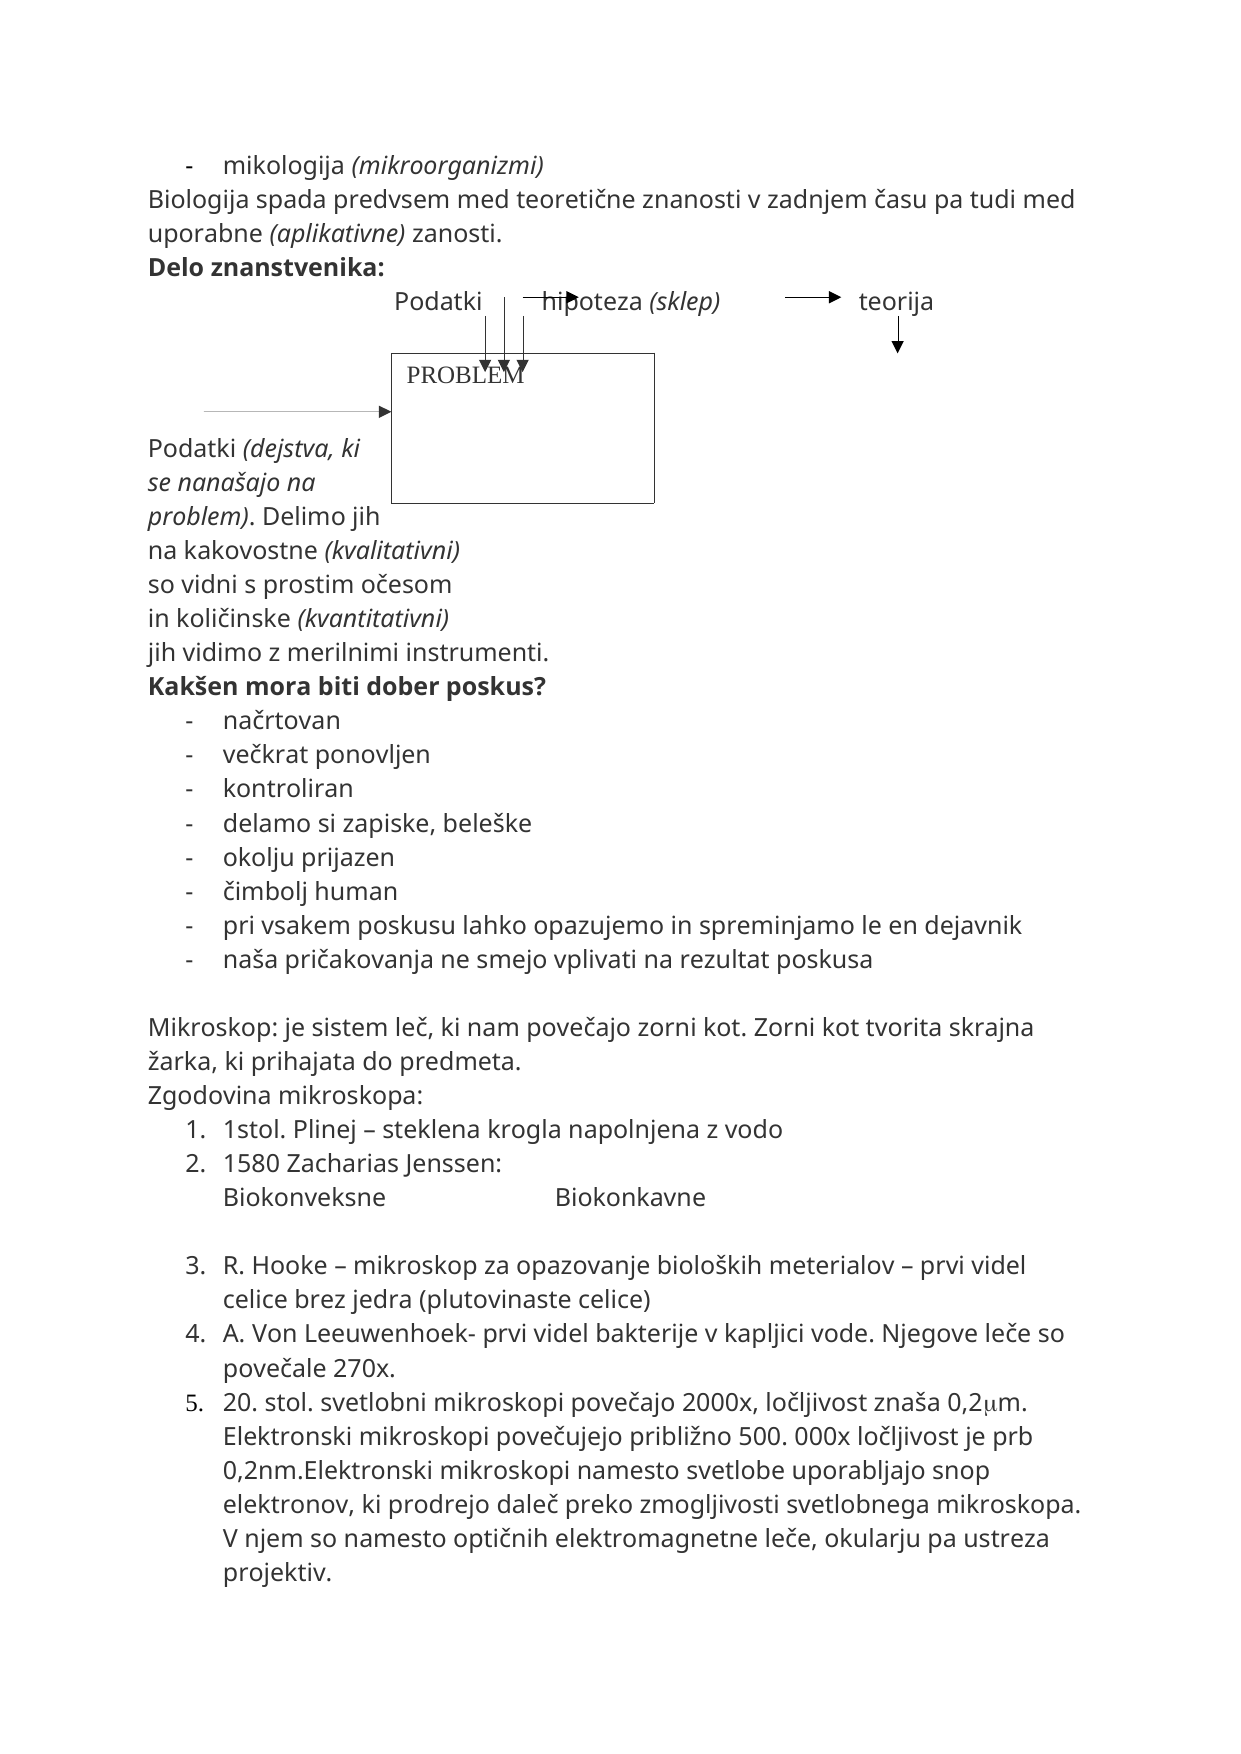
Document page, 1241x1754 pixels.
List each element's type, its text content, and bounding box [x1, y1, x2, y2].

list 1stol. Plinej – steklena krogla napolnjena z vodo [185, 1112, 1093, 1146]
text jih vidimo z merilnimi instrumenti. [148, 635, 1093, 669]
text na kakovostne (kvalitativni) [148, 533, 1093, 567]
text Biologija spada predvsem med teoretične znanosti v zadnjem času pa tudi med uporabne (aplikativne) zanosti. [148, 182, 1093, 250]
list načrtovan [185, 703, 1093, 737]
text Podatki hipoteza (sklep) teorija [148, 284, 1093, 318]
list čimbolj human [185, 873, 1093, 907]
text Biokonveksne Biokonkavne [223, 1180, 1093, 1214]
text Mikroskop: je sistem leč, ki nam povečajo zorni kot. Zorni kot tvorita skrajna žarka, ki prihajata do predmeta. [148, 1009, 1093, 1078]
list delamo si zapiske, beleške [185, 805, 1093, 839]
list kontroliran [185, 771, 1093, 805]
text Kakšen mora biti dober poskus? [148, 669, 1093, 703]
list naša pričakovanja ne smejo vplivati na rezultat poskusa [185, 941, 1093, 976]
text [655, 464, 1093, 499]
list 1580 Zacharias Jenssen: [185, 1146, 1093, 1180]
text problem). Delimo jih [148, 499, 1093, 533]
text so vidni s prostim očesom [148, 567, 1093, 601]
list R. Hooke – mikroskop za opazovanje bioloških meterialov – prvi videl celice brez jedra (plutovinaste celice) [185, 1248, 1093, 1316]
text Zgodovina mikroskopa: [148, 1078, 1093, 1112]
list mikologija (mikroorganizmi) [185, 148, 1093, 182]
list A. Von Leeuwenhoek- prvi videl bakterije v kapljici vode. Njegove leče so povečale 270x. [185, 1316, 1093, 1384]
text Podatki (dejstva, ki [148, 431, 391, 464]
list 20. stol. svetlobni mikroskopi povečajo 2000x, ločljivost znaša 0,2m. Elektronski mikroskopi povečujejo približno 500. 000x ločljivost je prb 0,2nm.Elektronski mikroskopi namesto svetlobe uporabljajo snop elektronov, ki prodrejo daleč preko zmogljivosti svetlobnega mikroskopa. V njem so namesto optičnih elektromagnetne leče, okularju pa ustreza projektiv. [185, 1384, 1093, 1589]
list okolju prijazen [185, 839, 1093, 873]
text se nanašajo na [148, 464, 391, 499]
list večkrat ponovljen [185, 737, 1093, 771]
text [655, 431, 1093, 464]
text Delo znanstvenika: [148, 250, 1093, 284]
text PROBLEM [406, 360, 639, 389]
list pri vsakem poskusu lahko opazujemo in spreminjamo le en dejavnik [185, 907, 1093, 941]
text in količinske (kvantitativni) [148, 601, 1093, 635]
